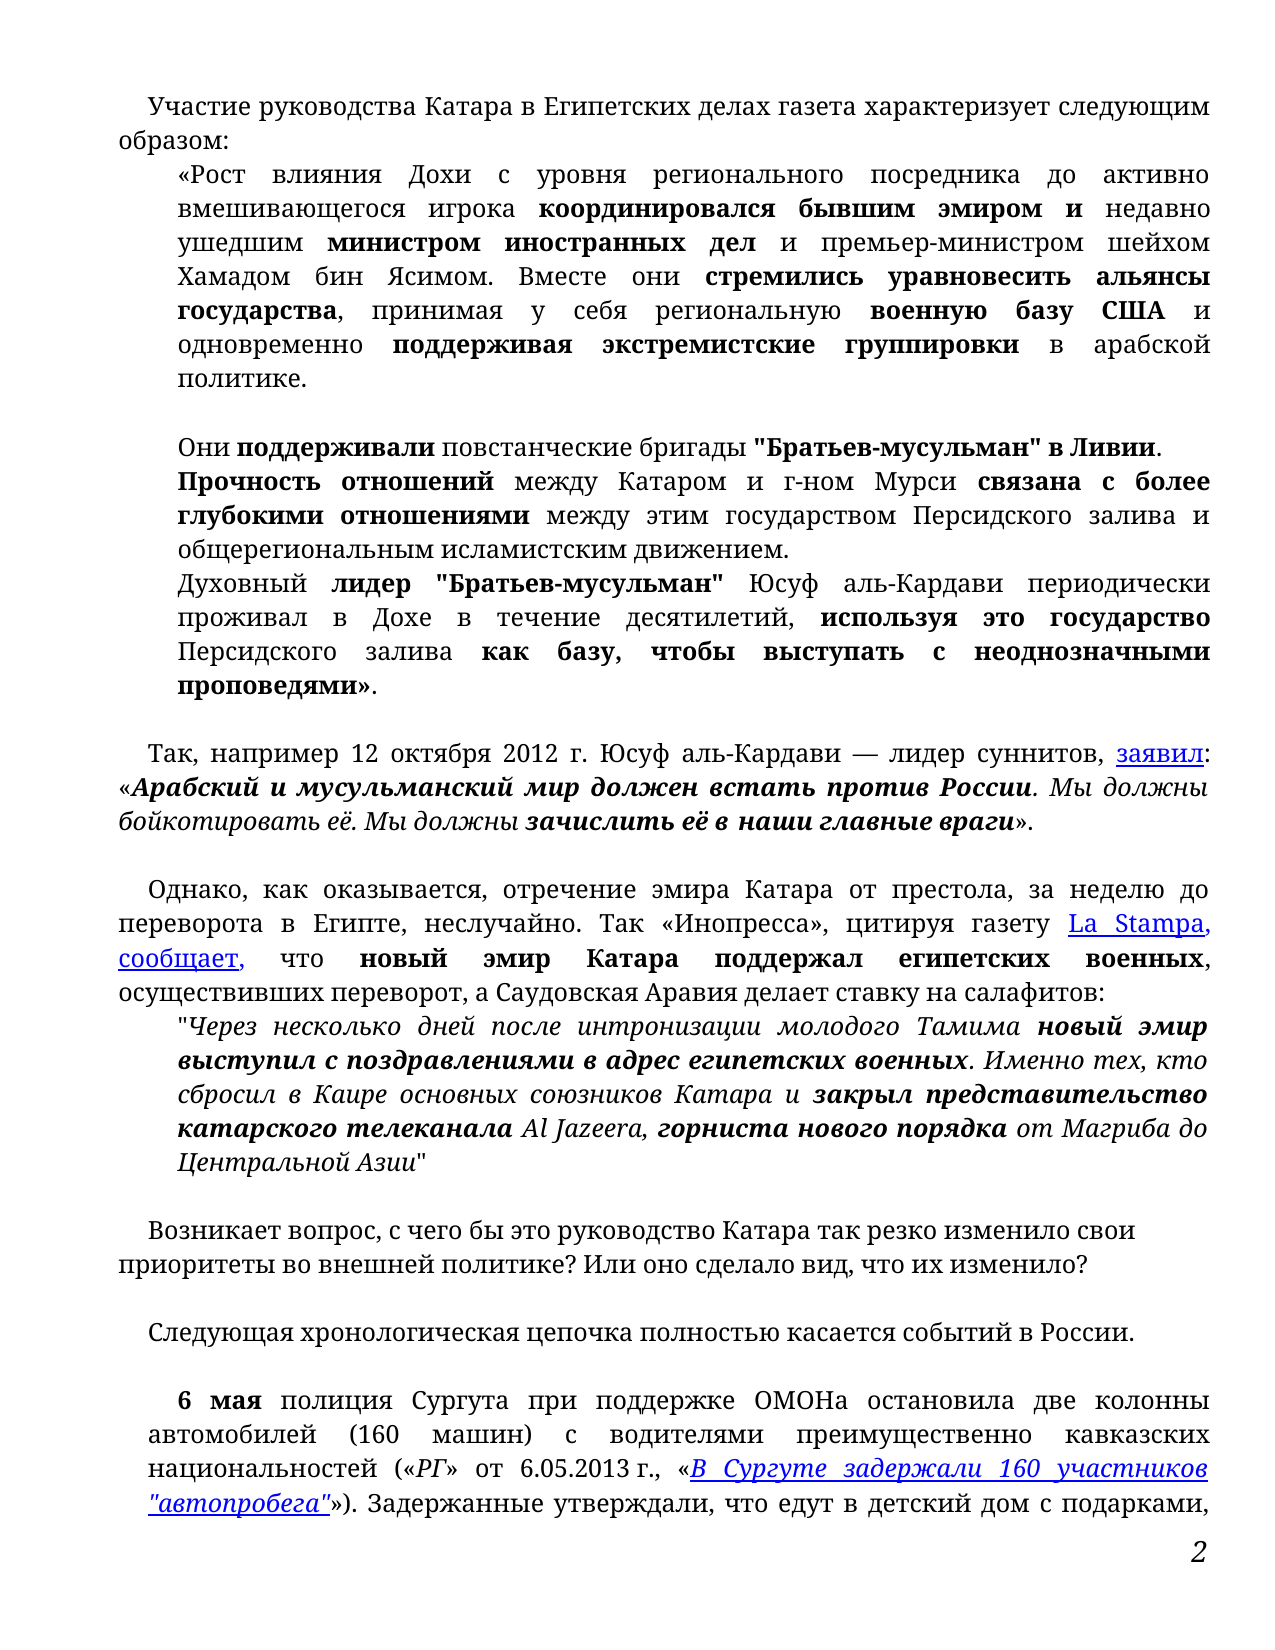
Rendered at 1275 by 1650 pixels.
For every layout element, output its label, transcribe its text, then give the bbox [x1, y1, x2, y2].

text Прочность отношений между Катаром и г-ном Мурси связана с более глубокими отношениями между этим государством Персидского залива и общерегиональным исламистским движением. [177, 463, 1211, 566]
text Следующая хронологическая цепочка полностью касается событий в России. [118, 1315, 1211, 1349]
text "Через несколько дней после интронизации молодого Тамима новый эмир выступил с поздравлениями в адрес египетских военных. Именно тех, кто сбросил в Каире основных союзников Катара и закрыл представительство катарского телеканала Al Jazeera, горниста нового порядка от Магриба до Центральной Азии" [177, 1008, 1211, 1179]
text Возникает вопрос, с чего бы это руководство Катара так резко изменило свои приоритеты во внешней политике? Или оно сделало вид, что их изменило? [118, 1213, 1211, 1281]
text 6 мая полиция Сургута при поддержке ОМОНа остановила две колонны автомобилей (160 машин) с водителями преимущественно кавказских национальностей («РГ» от 6.05.2013 г., «В Сургуте задержали 160 участников "автопробега"»). Задержанные утверждали, что едут в детский дом с подарками, [148, 1383, 1211, 1519]
text Духовный лидер "Братьев-мусульман" Юсуф аль-Кардави периодически проживал в Дохе в течение десятилетий, используя это государство Персидского залива как базу, чтобы выступать с неоднозначными проповедями». [177, 566, 1211, 702]
text Так, например 12 октября 2012 г. Юсуф аль-Кардави — лидер суннитов, заявил: «Арабский и мусульманский мир должен встать против России. Мы должны бойкотировать её. Мы должны зачислить её в наши главные враги». [118, 736, 1211, 838]
text Участие руководства Катара в Египетских делах газета характеризует следующим образом: [118, 89, 1211, 157]
text «Рост влияния Дохи с уровня регионального посредника до активно вмешивающегося игрока координировался бывшим эмиром и недавно ушедшим министром иностранных дел и премьер-министром шейхом Хамадом бин Ясимом. Вместе они стремились уравновесить альянсы государства, принимая у себя региональную военную базу США и одновременно поддерживая экстремистские группировки в арабской политике. [177, 157, 1211, 395]
text Они поддерживали повстанческие бригады "Братьев-мусульман" в Ливии. [177, 429, 1211, 463]
text Однако, как оказывается, отречение эмира Катара от престола, за неделю до переворота в Египте, неслучайно. Так «Инопресса», цитируя газету La Stampa, сообщает, что новый эмир Катара поддержал египетских военных, осуществивших переворот, а Саудовская Аравия делает ставку на салафитов: [118, 872, 1211, 1008]
